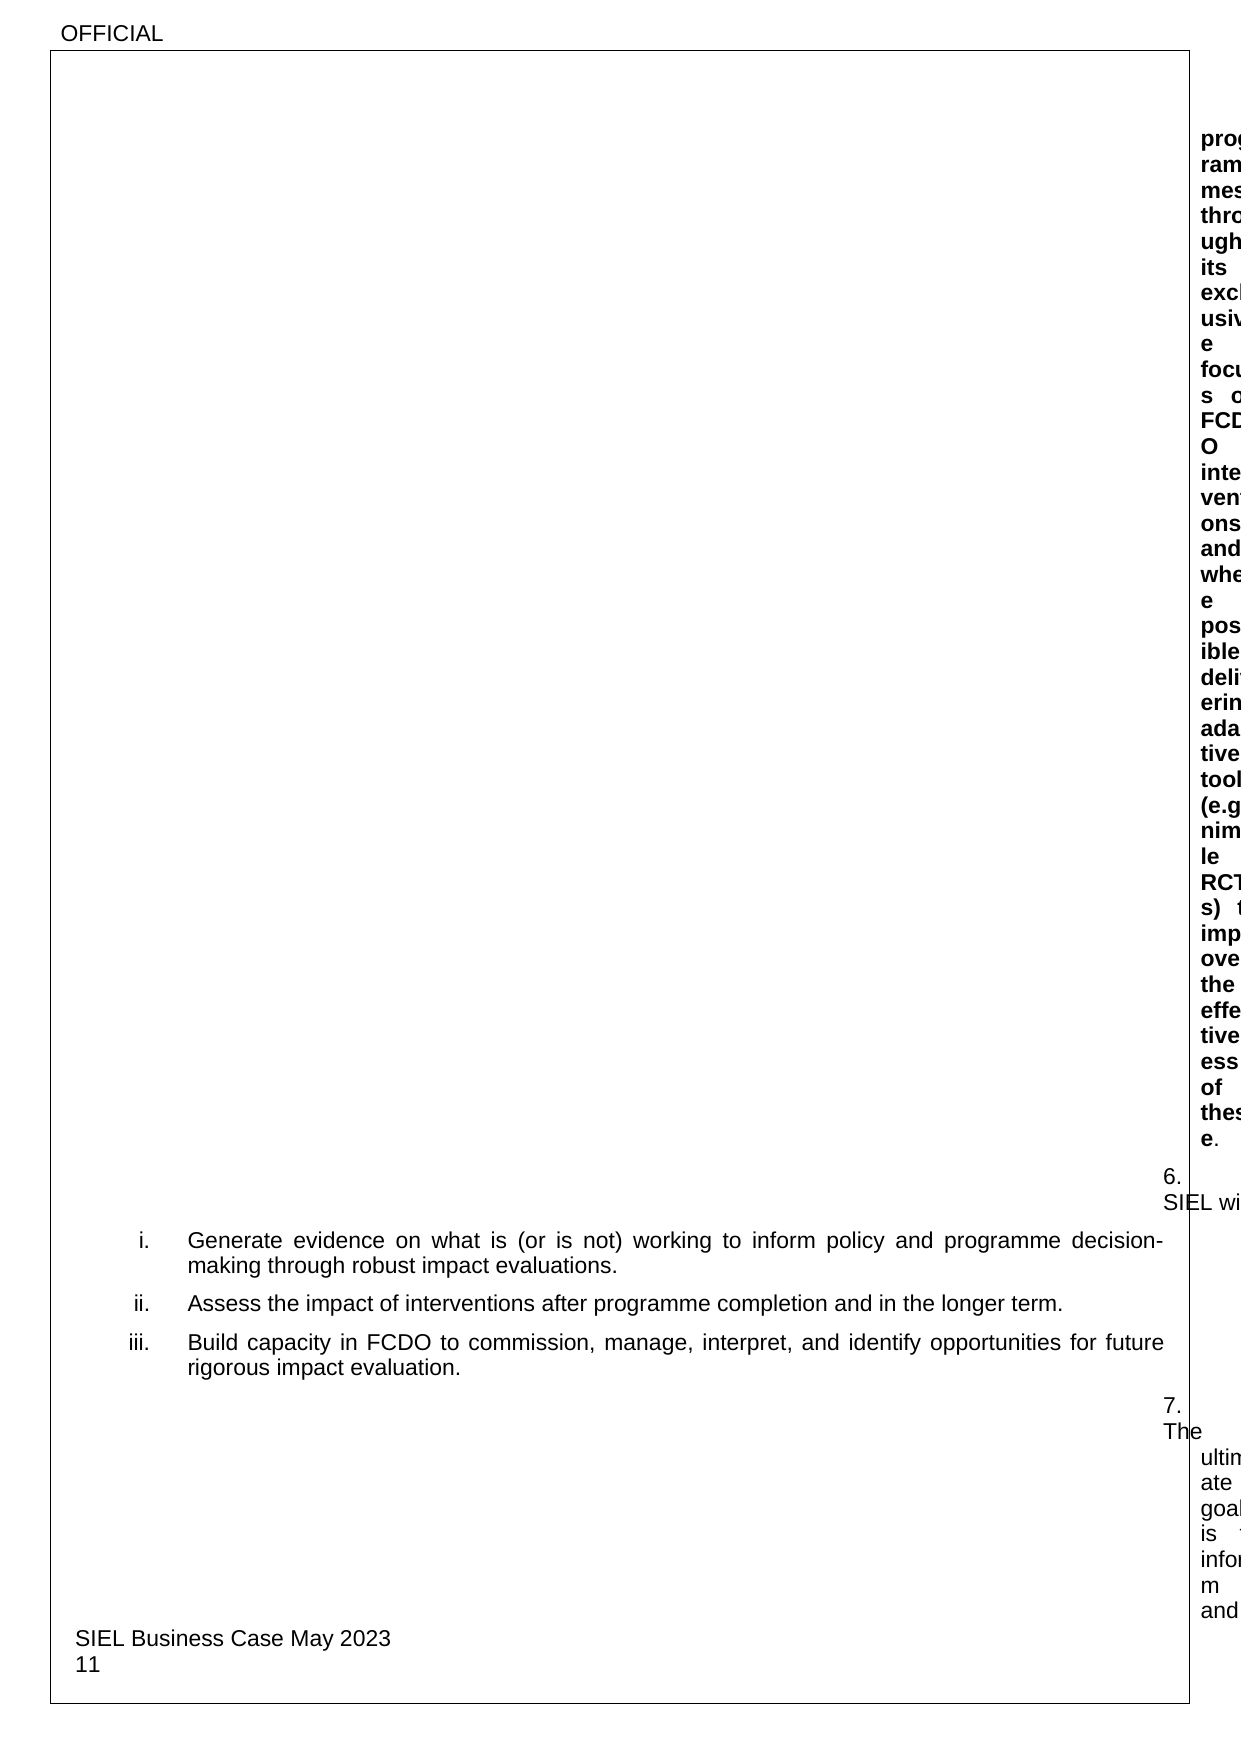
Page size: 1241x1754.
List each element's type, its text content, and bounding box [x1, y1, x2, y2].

list Build capacity in FCDO to commission, manage, interpret, and identify opportunities for future rigorous impact evaluation. [150, 1329, 1165, 1380]
list SIEL will: [1190, 1163, 1240, 1215]
list The ultimate goal is to inform and influence policy decision-making with rigorous, relevant, and timely evidence and to maximise impact of FCDO investments across strategic policy and geographic priorities. [1190, 1393, 1240, 1623]
list The ultimate goal is to inform and influence policy decision-making with rigorous, relevant, and timely evidence and to maximise impact of FCDO investments across strategic policy and geographic priorities. [1163, 1393, 1189, 1623]
list Assess the impact of interventions after programme completion and in the longer term. [150, 1291, 1165, 1317]
list Generate evidence on what is (or is not) working to inform policy and programme decision-making through robust impact evaluations. [150, 1227, 1165, 1278]
list Impact evaluations are currently used in research commissioned by FCDO’s Research and Evidence Directorate. Examples include the Governance, Crime and Conflict Initiative and the IE Connect Programme. These have demonstrated that IE methodologies continue to deliver exceptional value in contributing to the global evidence base, but their focus has not generally been on FCDO programmes. SIEL will differ from these programmes through its exclusive focus on FCDO interventions, and where possible, delivering adaptive tools (e.g., nimble RCTs) to improve the effectiveness of these. [1163, 126, 1189, 1151]
list SIEL will: [1163, 1163, 1189, 1215]
list Impact evaluations are currently used in research commissioned by FCDO’s Research and Evidence Directorate. Examples include the Governance, Crime and Conflict Initiative and the IE Connect Programme. These have demonstrated that IE methodologies continue to deliver exceptional value in contributing to the global evidence base, but their focus has not generally been on FCDO programmes. SIEL will differ from these programmes through its exclusive focus on FCDO interventions, and where possible, delivering adaptive tools (e.g., nimble RCTs) to improve the effectiveness of these. [1190, 126, 1240, 1151]
